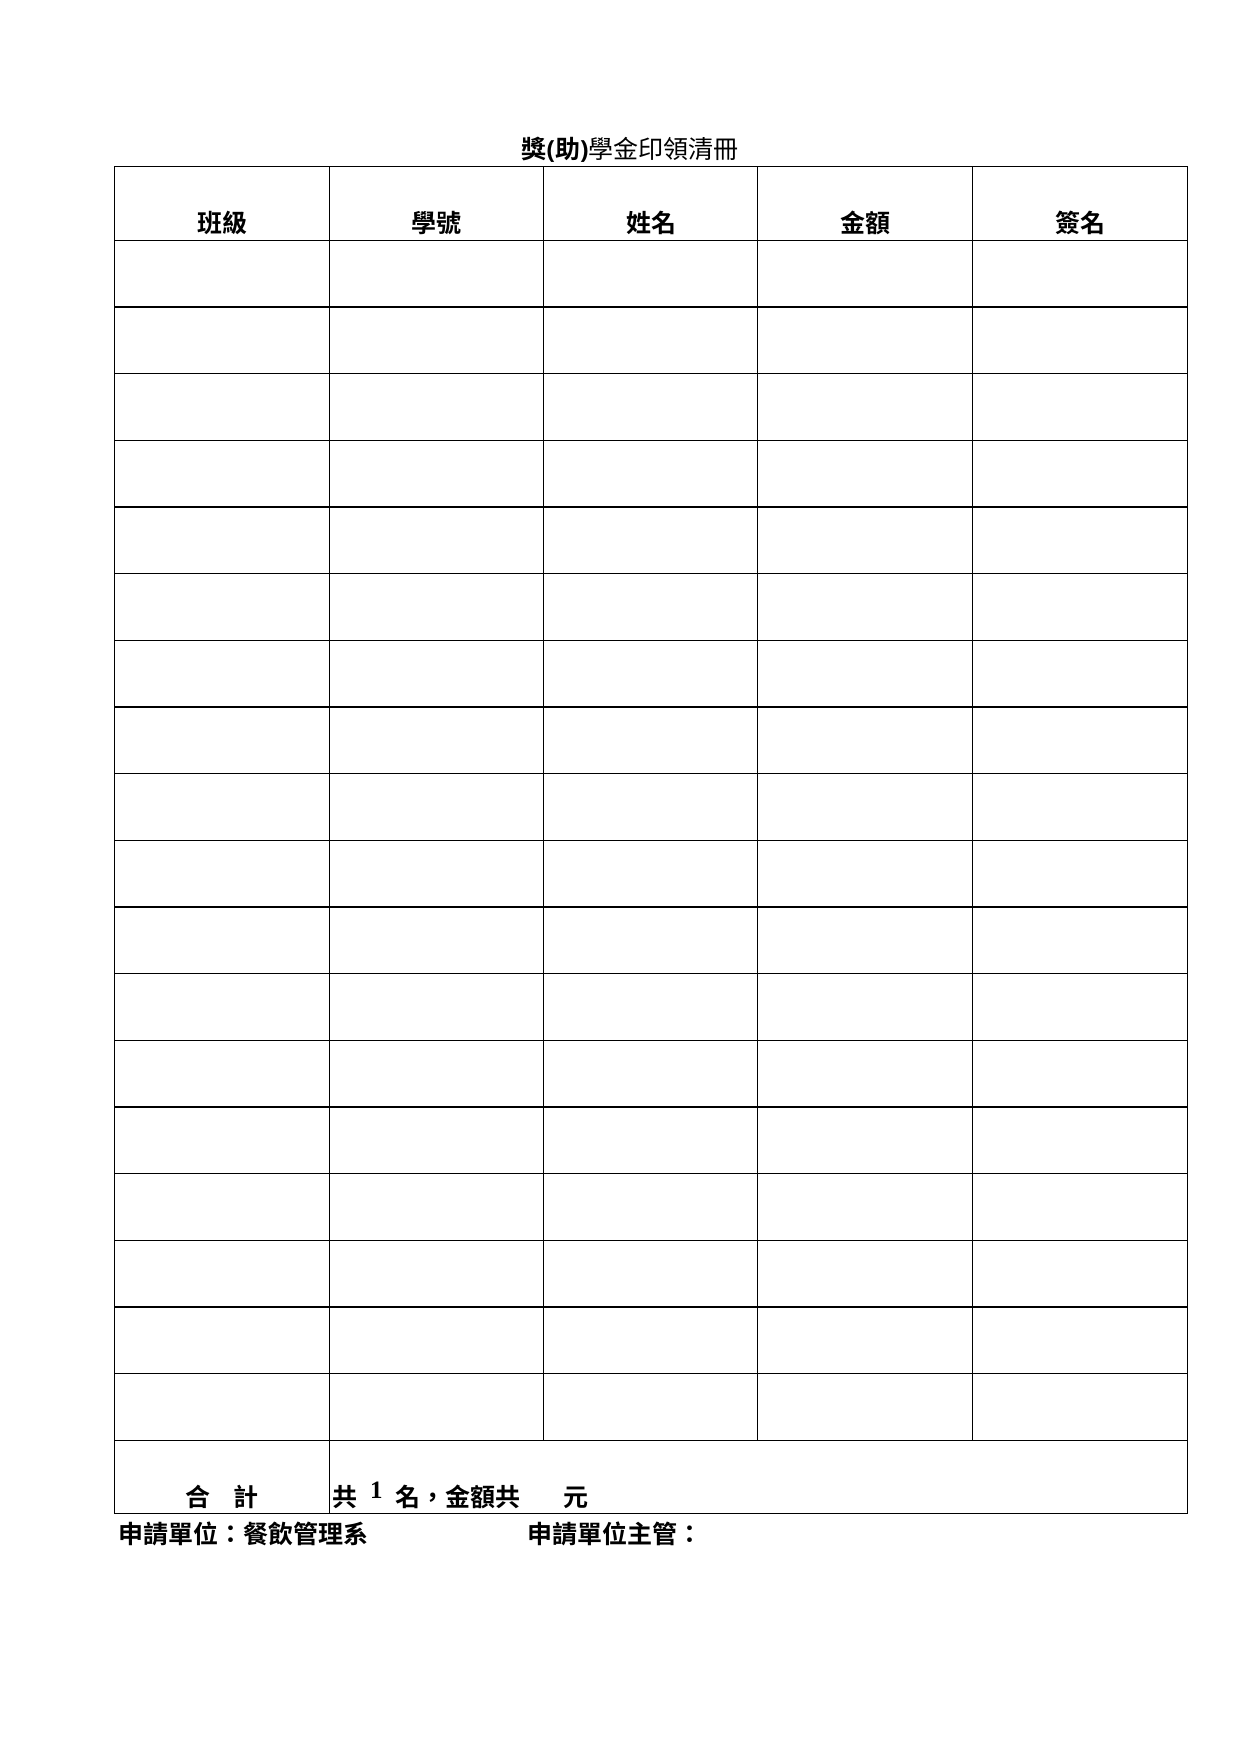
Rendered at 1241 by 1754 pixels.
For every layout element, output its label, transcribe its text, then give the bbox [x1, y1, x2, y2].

table_cell [330, 908, 543, 973]
table_cell [544, 1041, 757, 1106]
table_cell [115, 1308, 329, 1373]
table_cell [115, 241, 329, 306]
table_cell [330, 708, 543, 773]
table_cell [115, 308, 329, 373]
table_cell [973, 974, 1187, 1040]
table_cell [115, 508, 329, 573]
table_cell [115, 1108, 329, 1173]
table_cell [330, 1108, 543, 1173]
table_cell [330, 774, 543, 840]
table_cell [115, 1374, 329, 1440]
table_cell [758, 374, 972, 440]
table_cell [758, 574, 972, 640]
table_cell [330, 1308, 543, 1373]
table_cell [544, 374, 757, 440]
table_cell [758, 841, 972, 906]
table_cell [973, 908, 1187, 973]
table_cell [973, 1308, 1187, 1373]
table_cell [758, 508, 972, 573]
table_cell [115, 1241, 329, 1306]
table_cell [544, 774, 757, 840]
table_cell [758, 1374, 972, 1440]
table_cell [758, 774, 972, 840]
table_cell [758, 1308, 972, 1373]
table_cell [758, 908, 972, 973]
table_cell [973, 1174, 1187, 1240]
table_cell [330, 1241, 543, 1306]
table_cell [544, 641, 757, 706]
table_cell [758, 241, 972, 306]
table_cell [330, 841, 543, 906]
table_cell [973, 1041, 1187, 1106]
table_cell [115, 1041, 329, 1106]
table_cell [330, 574, 543, 640]
table_cell [973, 1108, 1187, 1173]
table_cell [115, 708, 329, 773]
table_cell [544, 1108, 757, 1173]
table_cell [758, 1041, 972, 1106]
table_cell [758, 308, 972, 373]
table_cell [973, 774, 1187, 840]
table_cell [544, 841, 757, 906]
table_cell [758, 1108, 972, 1173]
table_cell [115, 641, 329, 706]
table_cell [330, 241, 543, 306]
table_header 學號 [330, 167, 543, 240]
table_cell [330, 1174, 543, 1240]
table_cell [544, 908, 757, 973]
table_cell [544, 308, 757, 373]
table_cell [115, 974, 329, 1040]
table_cell [758, 708, 972, 773]
table_header 班級 [115, 167, 329, 240]
table_cell [330, 1041, 543, 1106]
table_cell [973, 641, 1187, 706]
table_cell [330, 1374, 543, 1440]
table_cell [330, 441, 543, 506]
table_cell [544, 441, 757, 506]
table_cell [115, 441, 329, 506]
table_cell [544, 1174, 757, 1240]
table_cell [973, 308, 1187, 373]
table_cell [544, 574, 757, 640]
table_cell [544, 508, 757, 573]
table_cell [973, 841, 1187, 906]
table_cell [330, 374, 543, 440]
table_header 金額 [758, 167, 972, 240]
table_cell 共 1 名，金額共 元 [330, 1441, 1187, 1513]
table_cell [330, 974, 543, 1040]
table_cell [973, 1241, 1187, 1306]
table_cell [115, 841, 329, 906]
table_cell [973, 1374, 1187, 1440]
table_cell [973, 708, 1187, 773]
table_cell [973, 374, 1187, 440]
table_cell [330, 641, 543, 706]
text 申請單位：餐飲管理系 申請單位主管： [118, 1514, 1122, 1551]
table_cell [330, 308, 543, 373]
table_cell 合 計 [115, 1441, 329, 1513]
table_cell [115, 908, 329, 973]
table_cell [758, 1174, 972, 1240]
table_cell [973, 508, 1187, 573]
table_header 簽名 [973, 167, 1187, 240]
table_cell [544, 1374, 757, 1440]
table_cell [544, 1241, 757, 1306]
table_cell [330, 508, 543, 573]
table_cell [973, 574, 1187, 640]
table_cell [758, 974, 972, 1040]
table_cell [115, 374, 329, 440]
table_cell [973, 441, 1187, 506]
table_cell [544, 974, 757, 1040]
table_cell [758, 641, 972, 706]
text 獎(助)學金印領清冊 [118, 130, 1122, 166]
table_cell [115, 1174, 329, 1240]
table_cell [115, 574, 329, 640]
table_cell [758, 441, 972, 506]
table_cell [544, 1308, 757, 1373]
table_cell [544, 241, 757, 306]
table_cell [544, 708, 757, 773]
table_cell [973, 241, 1187, 306]
table_cell [758, 1241, 972, 1306]
table_header 姓名 [544, 167, 757, 240]
table_cell [115, 774, 329, 840]
